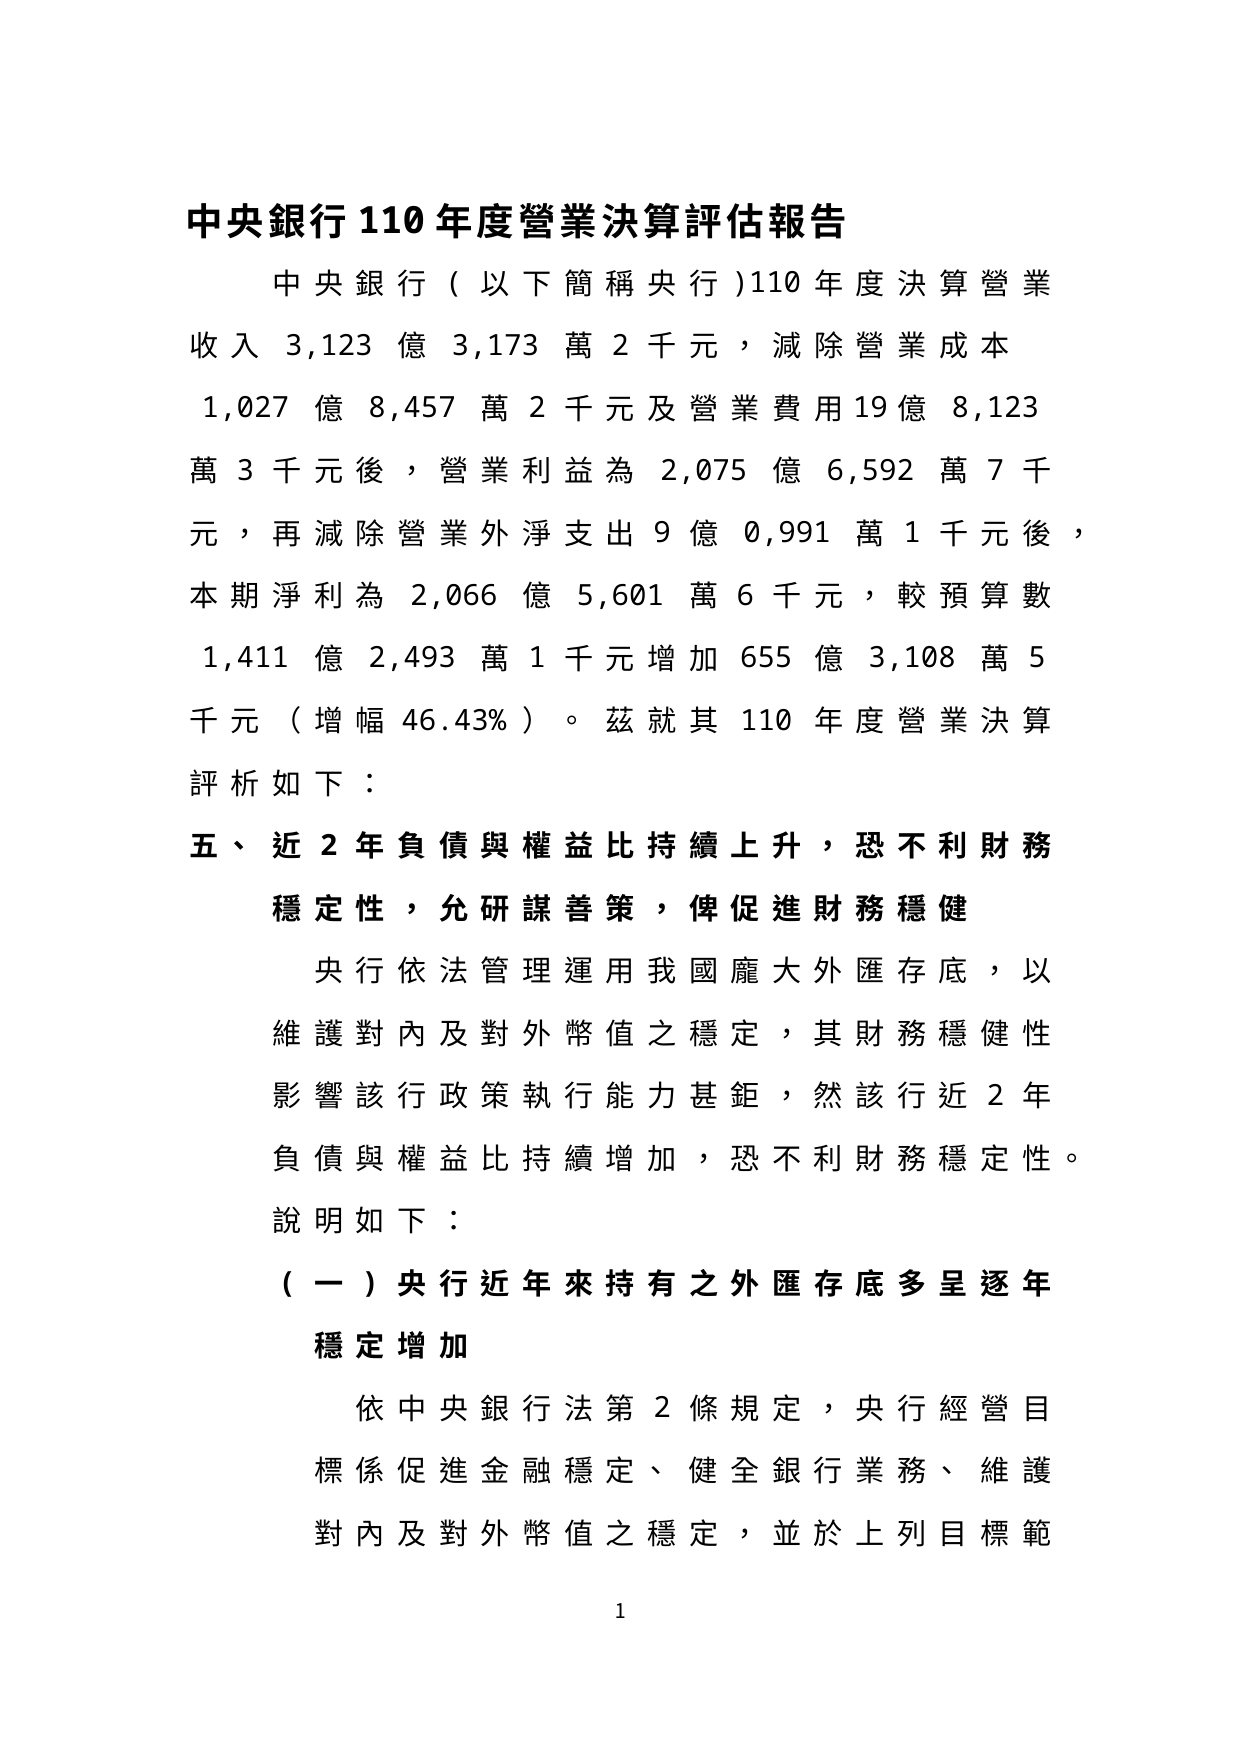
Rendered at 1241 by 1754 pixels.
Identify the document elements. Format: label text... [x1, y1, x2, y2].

text 中央銀行(以下簡稱央行)110年度決算營業收入3,123億3,173萬2千元，減除營業成本1,027億8,457萬2千元及營業費用19億8,123萬3千元後，營業利益為2,075億6,592萬7千元，再減除營業外淨支出9億0,991萬1千元後，本期淨利為2,066億5,601萬6千元，較預算數1,411億2,493萬1千元增加655億3,108萬5千元（增幅46.43%）。茲就其110年度營業決算評析如下： [183, 240, 1058, 802]
text (一)央行近年來持有之外匯存底多呈逐年穩定增加 [242, 1240, 1058, 1365]
text 五、近2年負債與權益比持續上升，恐不利財務穩定性，允研謀善策，俾促進財務穩健 [183, 802, 1058, 927]
text 依中央銀行法第2條規定，央行經營目標係促進金融穩定、健全銀行業務、維護對內及對外幣值之穩定，並於上列目標範圍內，協助經濟發展；該行復依同法第33條規定管理運用我國龐大外匯存底。央行因考量我國貿易依存度高且經濟規模小，採行管理浮動匯率制度（Managed floating regime），原則上匯率由外匯市場供需決定，如遇短期資金大量進出等不規則因素或季節因素，導致匯率過度波動與失序變動，有不利於經濟與金融穩定之虞時，始調節匯率市場，緩和波動幅度，以維持新臺幣匯率動態穩定。近6年來央行持有之外匯存底逐年增加，年增量介於81.73億美元至517.85億美元之間。110年度受惠於全球經濟穩定復甦驅動終端需求轉強，我國經濟表現亮麗且出口屢創新高，廠商賣匯需求強勁，加以外資匯入買超台股之下，央行為維持匯率穩定持續淨買匯，110年底外匯存底5,484.08億美元較109年底之5,299.11億美元，增加184.97億美元，增幅3.49%，同期間除109年度增幅10.83%較大外，其餘年度增加比率介於1.92%至3.98%之間，尚稱穩定（詳表1）。 [271, 1365, 1058, 1552]
text 央行依法管理運用我國龐大外匯存底，以維護對內及對外幣值之穩定，其財務穩健性影響該行政策執行能力甚鉅，然該行近2年負債與權益比持續增加，恐不利財務穩定性。說明如下： [242, 927, 1058, 1240]
text 中央銀行110年度營業決算評估報告 [183, 177, 1058, 240]
